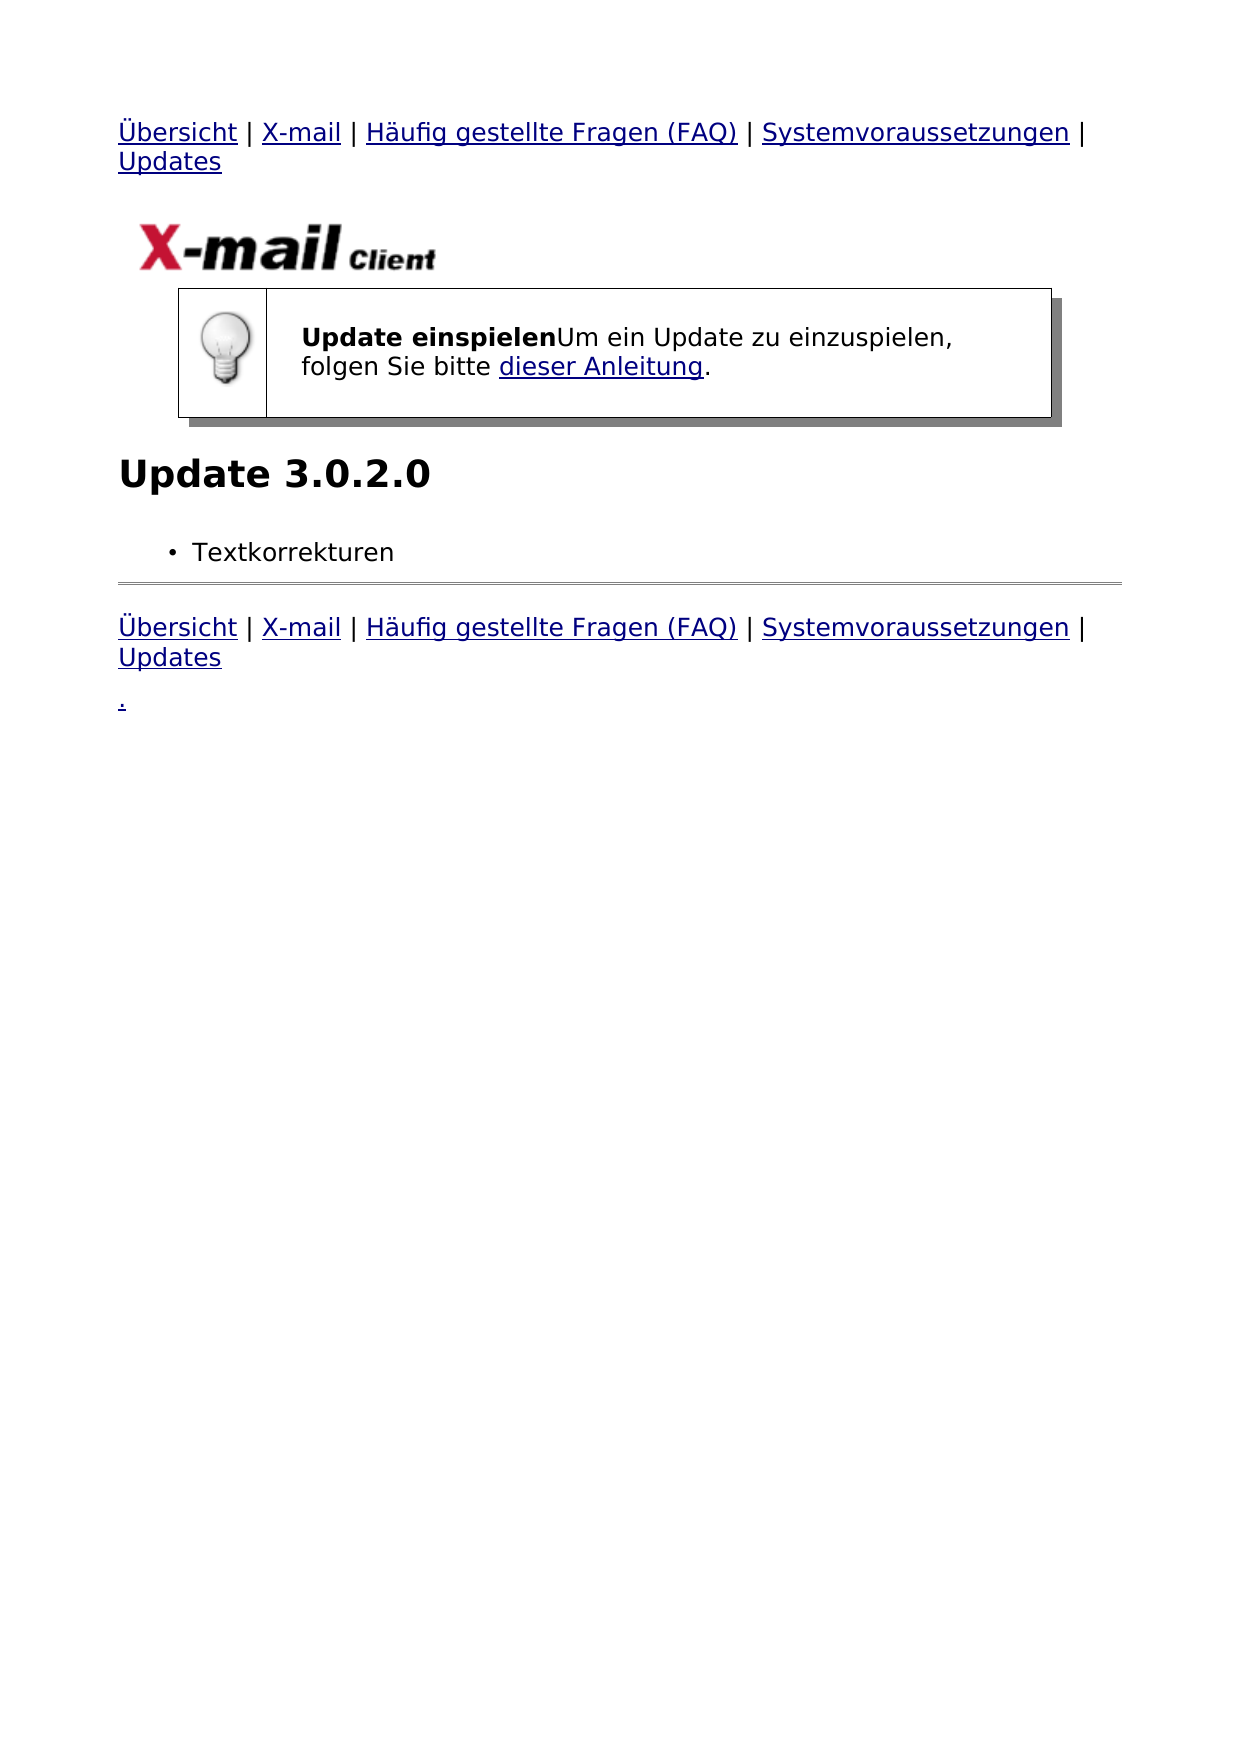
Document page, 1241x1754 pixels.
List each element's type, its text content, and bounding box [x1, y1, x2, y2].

subtitle Update 3.0.2.0 [118, 452, 1122, 496]
text . [118, 684, 1122, 713]
text Übersicht | X-mail | Häufig gestellte Fragen (FAQ) | Systemvoraussetzungen | Updates [118, 613, 1122, 672]
picture [190, 311, 266, 387]
text Übersicht | X-mail | Häufig gestellte Fragen (FAQ) | Systemvoraussetzungen | Updates [118, 118, 1122, 176]
table_header [179, 289, 266, 417]
picture [118, 188, 439, 275]
table_header Update einspielenUm ein Update zu einzuspielen, folgen Sie bitte dieser Anleitung. [267, 289, 1051, 417]
list Textkorrekturen [177, 538, 1122, 567]
